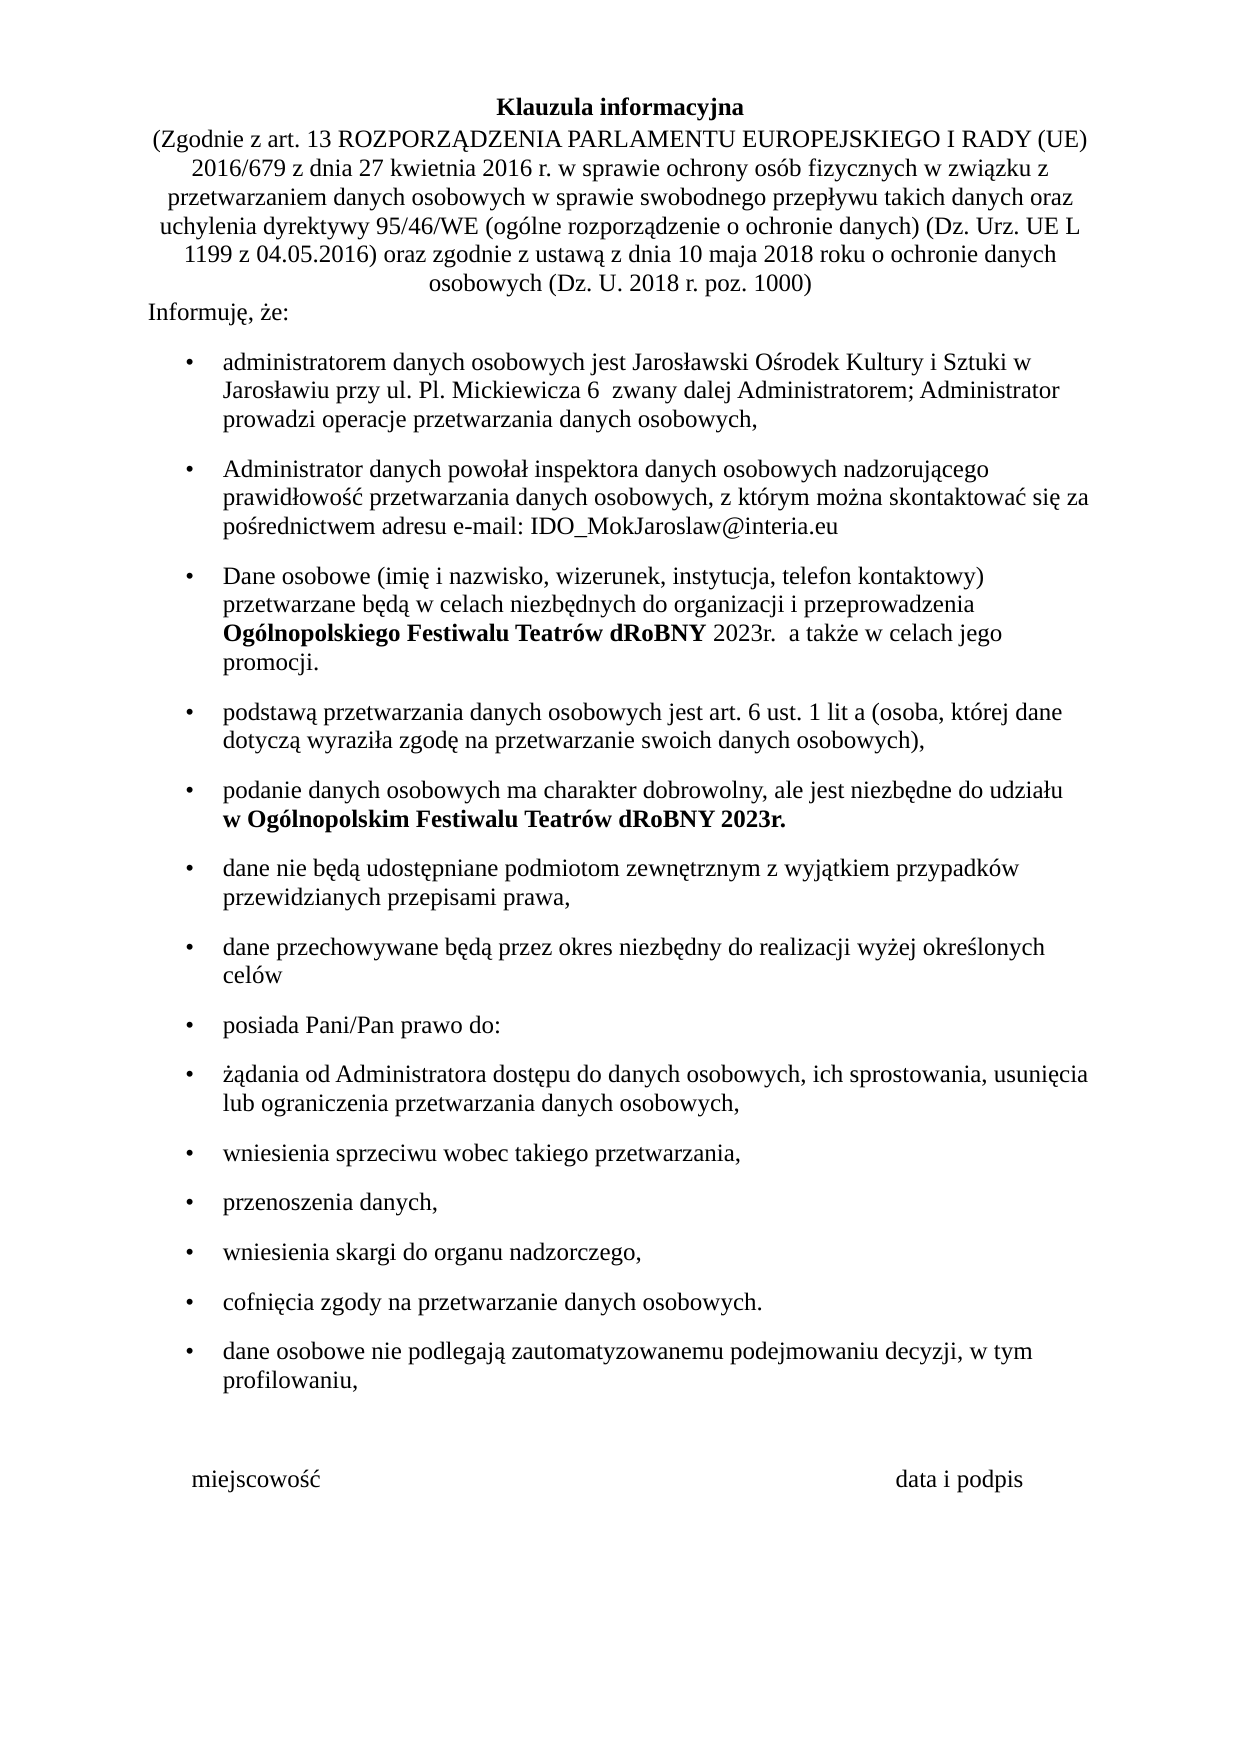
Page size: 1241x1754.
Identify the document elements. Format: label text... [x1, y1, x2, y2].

list dane przechowywane będą przez okres niezbędny do realizacji wyżej określonych celów [185, 932, 1093, 989]
list dane nie będą udostępniane podmiotom zewnętrznym z wyjątkiem przypadków przewidzianych przepisami prawa, [185, 853, 1093, 911]
text Klauzula informacyjna [148, 92, 1093, 120]
list przenoszenia danych, [185, 1187, 1093, 1216]
list podanie danych osobowych ma charakter dobrowolny, ale jest niezbędne do udziału w Ogólnopolskim Festiwalu Teatrów dRoBNY 2023r. [185, 775, 1093, 832]
list wniesienia sprzeciwu wobec takiego przetwarzania, [185, 1138, 1093, 1167]
list żądania od Administratora dostępu do danych osobowych, ich sprostowania, usunięcia lub ograniczenia przetwarzania danych osobowych, [185, 1059, 1093, 1117]
text Informuję, że: [148, 297, 1093, 326]
list posiada Pani/Pan prawo do: [185, 1010, 1093, 1039]
list wniesienia skargi do organu nadzorczego, [185, 1237, 1093, 1266]
list administratorem danych osobowych jest Jarosławski Ośrodek Kultury i Sztuki w Jarosławiu przy ul. Pl. Mickiewicza 6 zwany dalej Administratorem; Administrator prowadzi operacje przetwarzania danych osobowych, [185, 347, 1093, 433]
list dane osobowe nie podlegają zautomatyzowanemu podejmowaniu decyzji, w tym profilowaniu, [185, 1336, 1093, 1394]
list Administrator danych powołał inspektora danych osobowych nadzorującego prawidłowość przetwarzania danych osobowych, z którym można skontaktować się za pośrednictwem adresu e-mail: IDO_MokJaroslaw@interia.eu [185, 454, 1093, 540]
list Dane osobowe (imię i nazwisko, wizerunek, instytucja, telefon kontaktowy) przetwarzane będą w celach niezbędnych do organizacji i przeprowadzenia Ogólnopolskiego Festiwalu Teatrów dRoBNY 2023r. a także w celach jego promocji. [185, 561, 1093, 676]
list podstawą przetwarzania danych osobowych jest art. 6 ust. 1 lit a (osoba, której dane dotyczą wyraziła zgodę na przetwarzanie swoich danych osobowych), [185, 697, 1093, 754]
list cofnięcia zgody na przetwarzanie danych osobowych. [185, 1287, 1093, 1315]
text miejscowość data i podpis [148, 1464, 1093, 1493]
text (Zgodnie z art. 13 ROZPORZĄDZENIA PARLAMENTU EUROPEJSKIEGO I RADY (UE) 2016/679 z dnia 27 kwietnia 2016 r. w sprawie ochrony osób fizycznych w związku z przetwarzaniem danych osobowych w sprawie swobodnego przepływu takich danych oraz uchylenia dyrektywy 95/46/WE (ogólne rozporządzenie o ochronie danych) (Dz. Urz. UE L 1199 z 04.05.2016) oraz zgodnie z ustawą z dnia 10 maja 2018 roku o ochronie danych osobowych (Dz. U. 2018 r. poz. 1000) [148, 124, 1093, 297]
